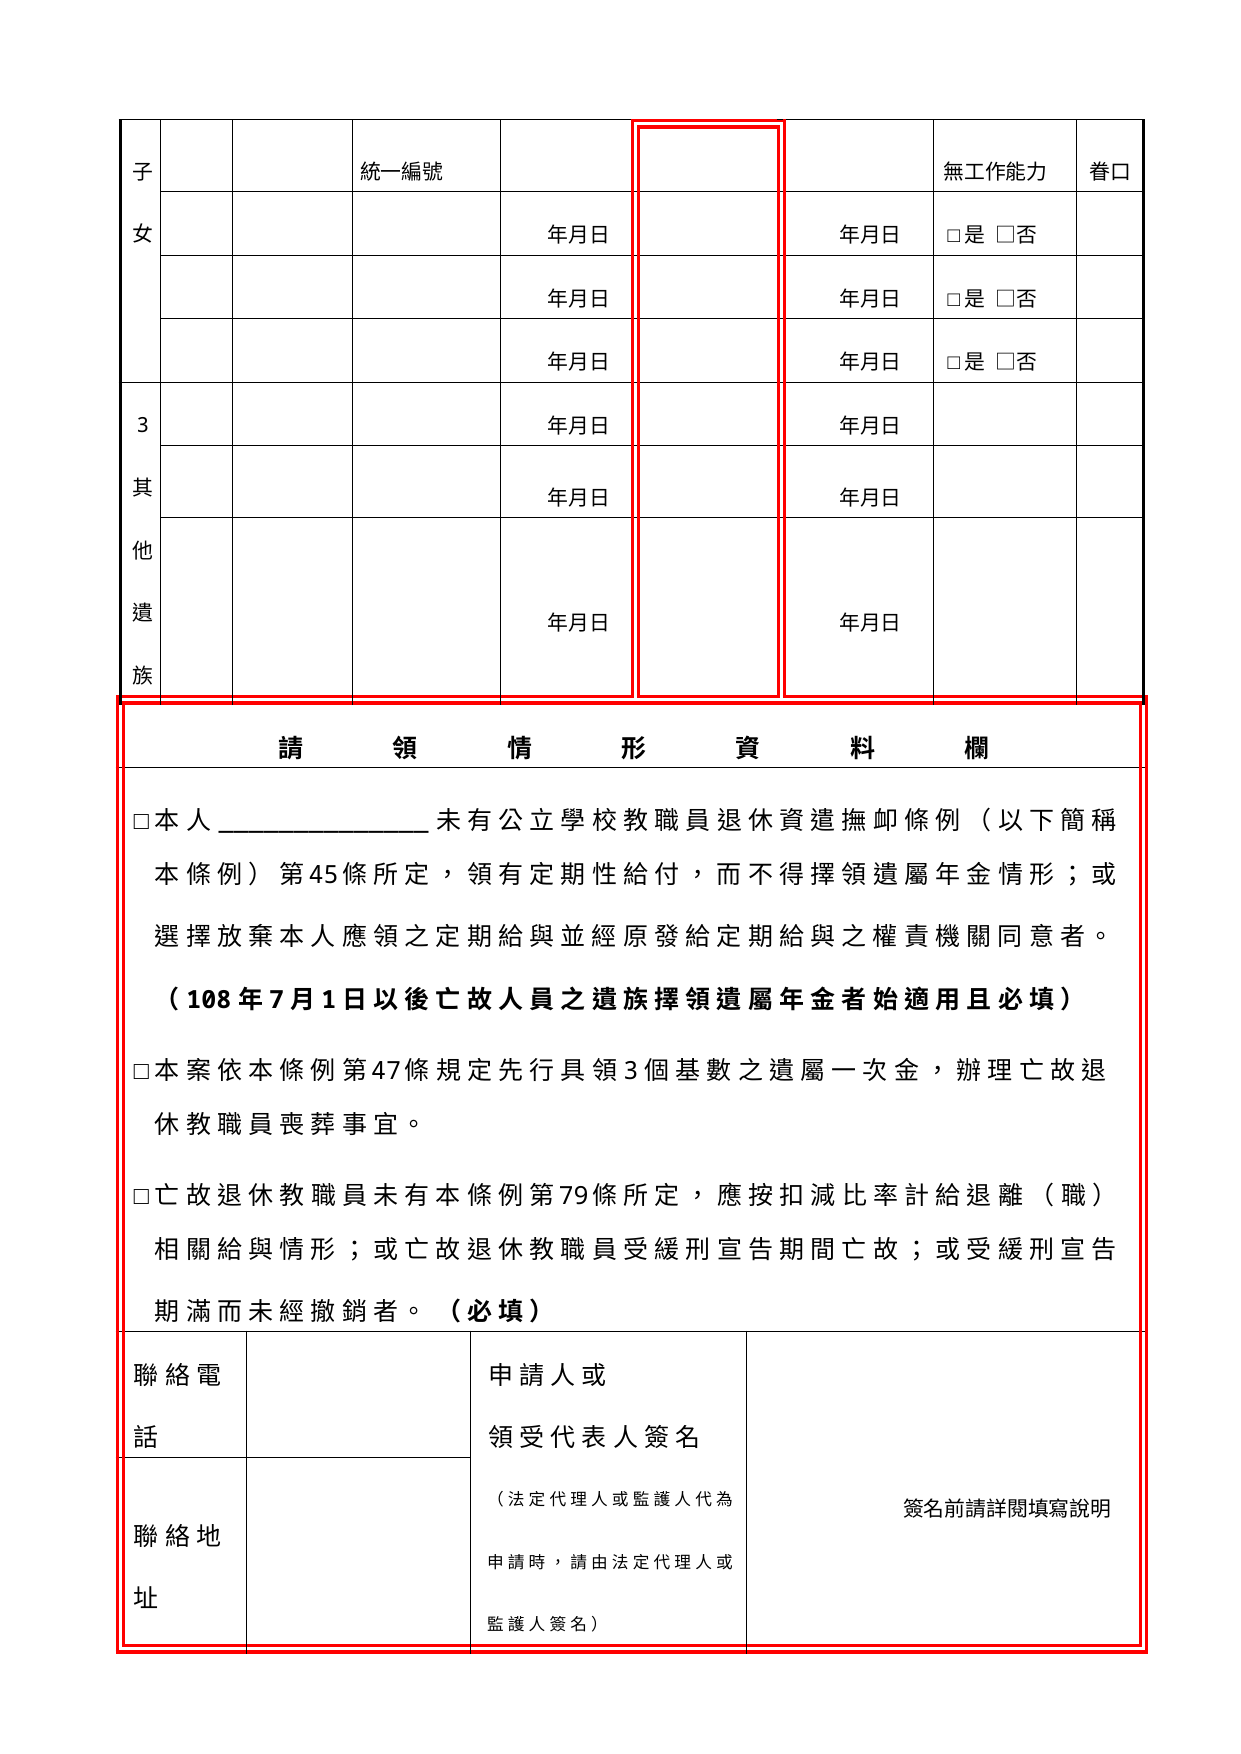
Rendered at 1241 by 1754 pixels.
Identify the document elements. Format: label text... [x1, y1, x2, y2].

table_cell [640, 319, 777, 382]
table_cell 年月日 [501, 518, 631, 695]
table_cell □本人______________未有公立學校教職員退休資遣撫卹條例（以下簡稱本條例）第45條所定，領有定期性給付，而不得擇領遺屬年金情形；或選擇放棄本人應領之定期給與並經原發給定期給與之權責機關同意者。（108年7月1日以後亡故人員之遺族擇領遺屬年金者始適用且必填） □本案依本條例第47條規定先行具領3個基數之遺屬一次金，辦理亡故退休教職員喪葬事宜。 □亡故退休教職員未有本條例第79條所定，應按扣減比率計給退離（職）相關給與情形；或亡故退休教職員受緩刑宣告期間亡故；或受緩刑宣告期滿而未經撤銷者。（必填） [125, 768, 1139, 1331]
table_cell [1077, 319, 1142, 382]
table_cell □是 □否 [934, 192, 1076, 254]
table_cell [353, 446, 500, 517]
table_cell [786, 120, 933, 191]
table_cell [161, 319, 232, 382]
table_cell [640, 383, 777, 445]
table_cell 聯絡地址 [125, 1458, 246, 1644]
table_cell [233, 192, 352, 254]
table_cell [233, 446, 352, 517]
table_cell 3其他遺族 [122, 383, 160, 695]
table_cell [233, 518, 352, 695]
table_cell [353, 383, 500, 445]
table_cell 年月日 [786, 192, 933, 254]
table_cell 年月日 [786, 446, 933, 517]
table_cell 年月日 [501, 319, 631, 382]
table_cell 統一編號 [353, 120, 500, 191]
table_cell 年月日 [501, 192, 631, 254]
table_cell 無工作能力 [934, 120, 1076, 191]
table_cell 年月日 [786, 518, 933, 695]
table_cell [640, 446, 777, 517]
table_cell 眷口 [1077, 120, 1142, 191]
table_cell [636, 122, 781, 191]
table_cell [233, 120, 352, 191]
table_cell [161, 518, 232, 695]
table_cell [161, 256, 232, 318]
table_cell [353, 192, 500, 254]
table_cell [1077, 446, 1142, 517]
table_cell 年月日 [501, 256, 631, 318]
table_cell 申請人或 領受代表人簽名 （法定代理人或監護人代為申請時，請由法定代理人或監護人簽名） [471, 1332, 746, 1644]
table_cell □是 □否 [934, 319, 1076, 382]
table_cell [1077, 518, 1142, 695]
table_cell 年月日 [501, 446, 631, 517]
table_cell 請 領 情 形 資 料 欄 [125, 705, 1139, 767]
table_cell 年月日 [786, 319, 933, 382]
table_cell [501, 695, 933, 701]
table_cell [640, 518, 777, 695]
table_cell [1077, 192, 1142, 254]
table_cell [233, 319, 352, 382]
table_cell [247, 1458, 470, 1644]
table_cell 年月日 [786, 256, 933, 318]
table_cell [353, 256, 500, 318]
table_cell [353, 518, 500, 695]
table_cell [161, 120, 232, 191]
table_cell [161, 383, 232, 445]
table_cell 年月日 [501, 383, 631, 445]
table_cell □是 □否 [934, 256, 1076, 318]
table_cell [233, 383, 352, 445]
table_cell [353, 319, 500, 382]
table_cell [640, 256, 777, 318]
table_cell [747, 1332, 1139, 1644]
table_cell [161, 192, 232, 254]
table_cell [934, 518, 1076, 695]
table_cell 年月日 [786, 383, 933, 445]
table_cell [501, 120, 631, 191]
table_cell [1077, 383, 1142, 445]
table_cell 子女 [122, 120, 160, 382]
table_cell [640, 192, 777, 254]
table_cell [233, 256, 352, 318]
table_cell [247, 1332, 470, 1457]
table_cell [161, 446, 232, 517]
table_cell 聯絡電話 [125, 1332, 246, 1457]
table_cell [934, 383, 1076, 445]
table_cell [934, 446, 1076, 517]
table_cell [1077, 256, 1142, 318]
